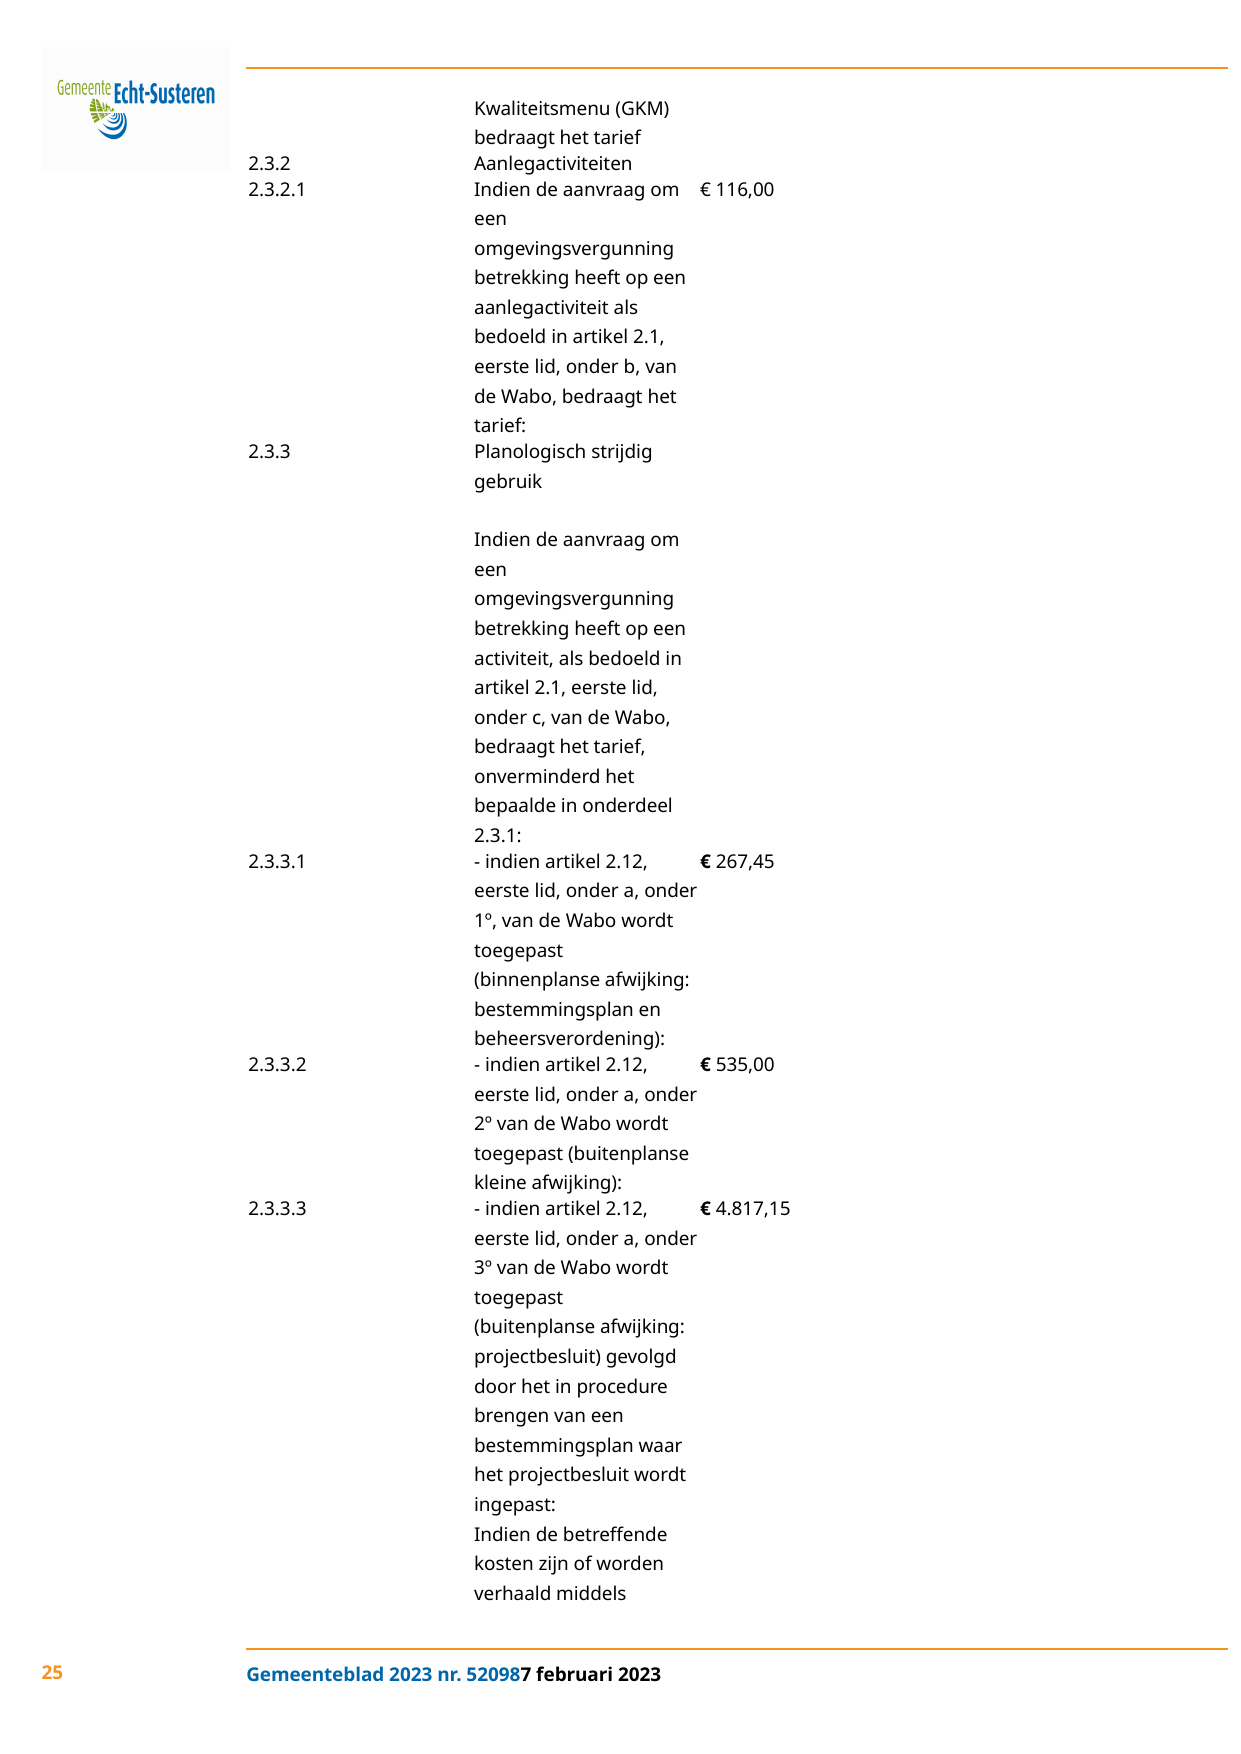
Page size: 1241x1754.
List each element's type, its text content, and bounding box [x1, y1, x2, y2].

table_cell - indien artikel 2.12, eerste lid, onder a, onder 1º, van de Wabo wordt toegepast (binnenplanse afwijking: bestemmingsplan en beheersverordening): [474, 848, 700, 1051]
table_cell € 116,00 [700, 176, 926, 438]
table_header Indien de aanvraag om een omgevingsvergunning betrekking heeft op een activiteit, als bedoeld in artikel 2.1, eerste lid, onder c, van de Wabo, bedraagt het tarief, onverminderd het bepaalde in onderdeel 2.3.1: [474, 526, 700, 848]
table_cell € 267,45 [700, 848, 926, 1051]
table_cell [926, 848, 1152, 1051]
table_cell 2.3.3.1 [248, 848, 474, 1051]
table_cell 2.3.3.2 [248, 1051, 474, 1195]
table_header [248, 526, 474, 848]
table_cell 2.3.3.3 [248, 1195, 474, 1606]
table_cell [926, 95, 1152, 150]
table_cell - indien artikel 2.12, eerste lid, onder a, onder 2º van de Wabo wordt toegepast (buitenplanse kleine afwijking): [474, 1051, 700, 1195]
table_cell [926, 438, 1152, 493]
picture [41, 47, 231, 172]
table_cell [926, 1195, 1152, 1606]
table_header [700, 526, 926, 848]
table_cell [926, 1051, 1152, 1195]
table_cell € 4.817,15 [700, 1195, 926, 1606]
table_cell Indien de aanvraag om een omgevingsvergunning betrekking heeft op een aanlegactiviteit als bedoeld in artikel 2.1, eerste lid, onder b, van de Wabo, bedraagt het tarief: [474, 176, 700, 438]
table_cell [700, 95, 926, 150]
table_cell [700, 150, 926, 176]
table_cell € 535,00 [700, 1051, 926, 1195]
table_cell Planologisch strijdig gebruik [474, 438, 700, 493]
table_cell - indien artikel 2.12, eerste lid, onder a, onder 3º van de Wabo wordt toegepast (buitenplanse afwijking: projectbesluit) gevolgd door het in procedure brengen van een bestemmingsplan waar het projectbesluit wordt ingepast: Indien de betreffende kosten zijn of worden verhaald middels [474, 1195, 700, 1606]
table_cell Kwaliteitsmenu (GKM) bedraagt het tarief [474, 95, 700, 150]
table_cell [926, 150, 1152, 176]
table_cell [700, 438, 926, 493]
table_cell Aanlegactiviteiten [474, 150, 700, 176]
table_cell 2.3.2.1 [248, 176, 474, 438]
table_cell 2.3.2 [248, 150, 474, 176]
table_cell [248, 95, 474, 150]
table_cell [926, 176, 1152, 438]
table_cell 2.3.3 [248, 438, 474, 493]
table_header [926, 526, 1152, 848]
